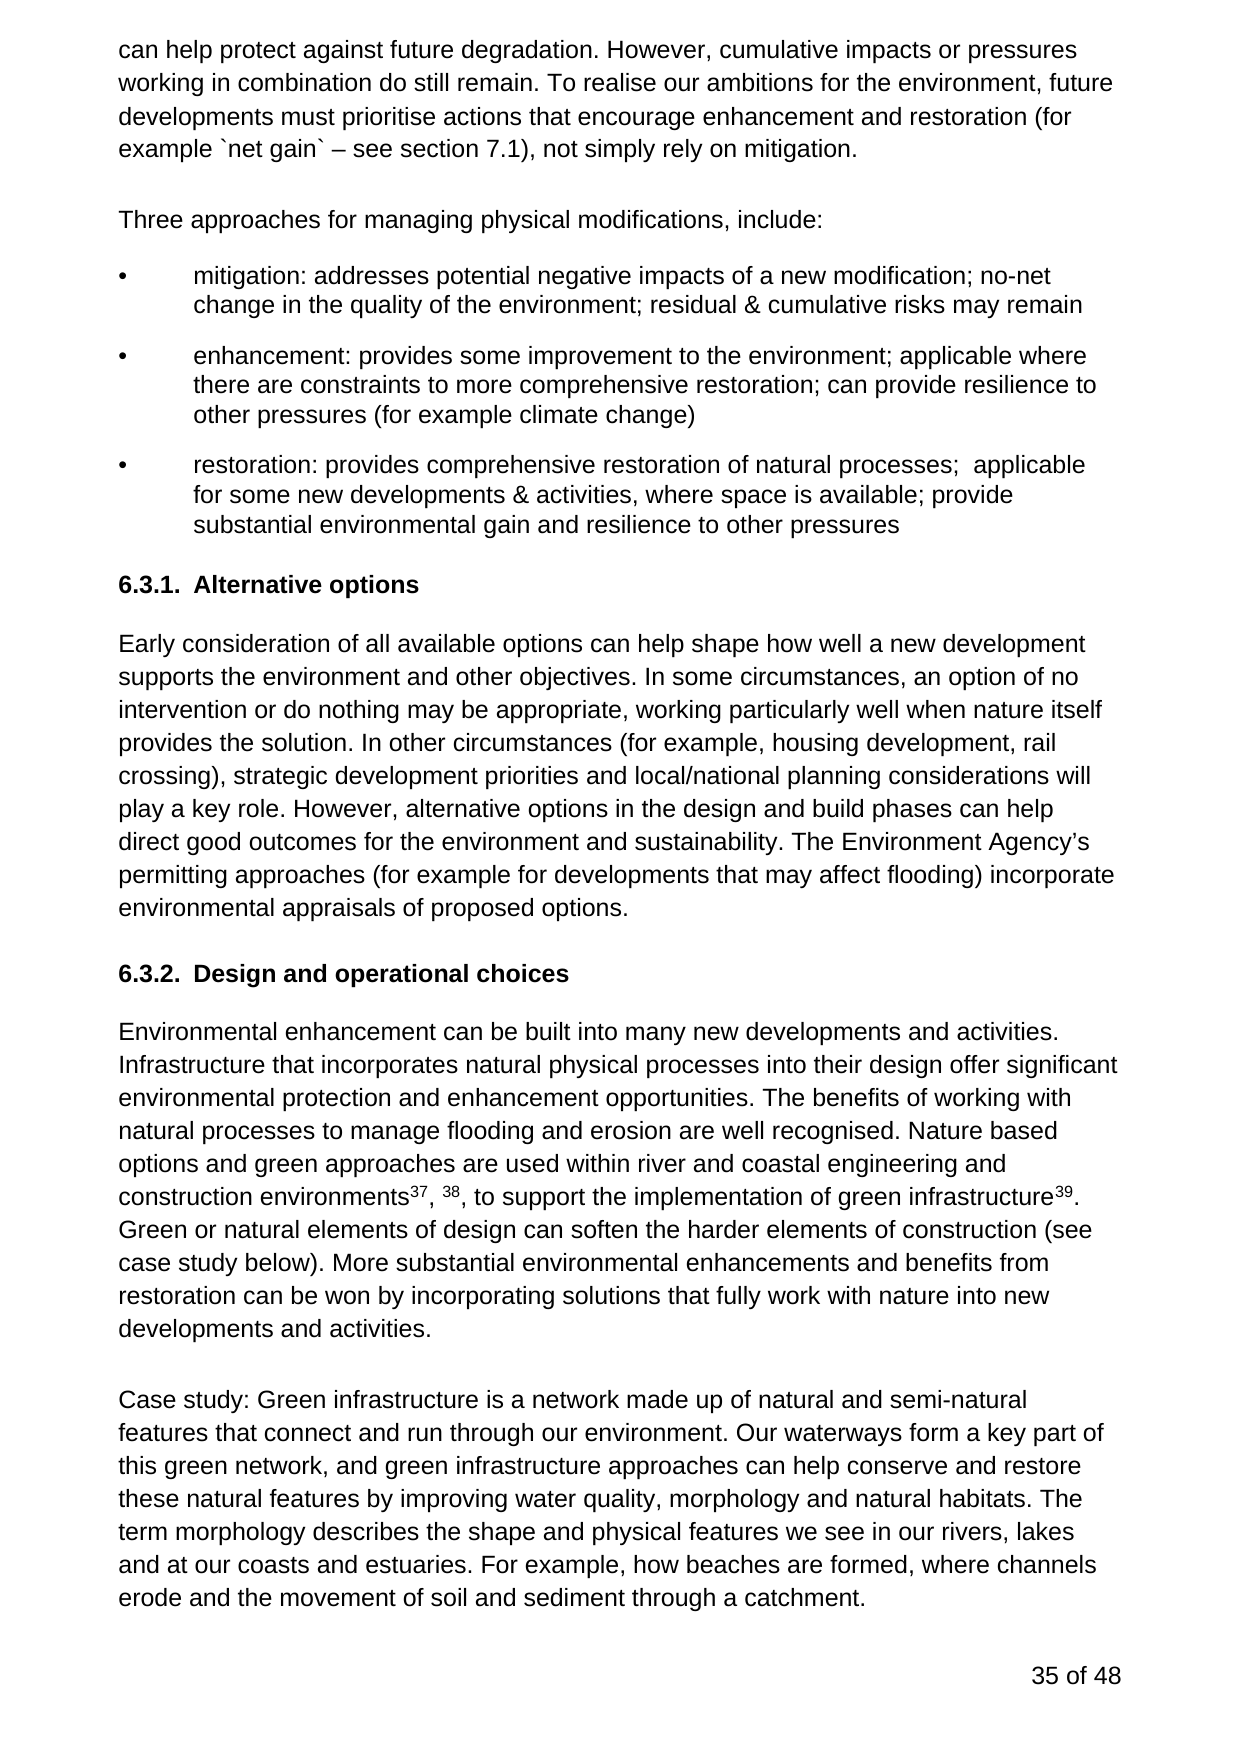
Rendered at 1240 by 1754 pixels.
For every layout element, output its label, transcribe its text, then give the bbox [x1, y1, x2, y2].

text Environmental enhancement can be built into many new developments and activities. Infrastructure that incorporates natural physical processes into their design offer significant environmental protection and enhancement opportunities. The benefits of working with natural processes to manage flooding and erosion are well recognised. Nature based options and green approaches are used within river and coastal engineering and construction environments, , to support the implementation of green infrastructure. Green or natural elements of design can soften the harder elements of construction (see case study below). More substantial environmental enhancements and benefits from restoration can be won by incorporating solutions that fully work with nature into new developments and activities. [118, 1017, 1121, 1343]
text Case study: Green infrastructure is a network made up of natural and semi-natural features that connect and run through our environment. Our waterways form a key part of this green network, and green infrastructure approaches can help conserve and restore these natural features by improving water quality, morphology and natural habitats. The term morphology describes the shape and physical features we see in our rivers, lakes and at our coasts and estuaries. For example, how beaches are formed, where channels erode and the movement of soil and sediment through a catchment. [118, 1385, 1121, 1612]
text Early consideration of all available options can help shape how well a new development supports the environment and other objectives. In some circumstances, an option of no intervention or do nothing may be appropriate, working particularly well when nature itself provides the solution. In other circumstances (for example, housing development, rail crossing), strategic development priorities and local/national planning considerations will play a key role. However, alternative options in the design and build phases can help direct good outcomes for the environment and sustainability. The Environment Agency’s permitting approaches (for example for developments that may affect flooding) incorporate environmental appraisals of proposed options. [118, 628, 1121, 921]
subtitle 6.3.2. Design and operational choices [118, 959, 1121, 988]
list mitigation: addresses potential negative impacts of a new modification; no-net change in the quality of the environment; residual & cumulative risks may remain [118, 261, 1121, 319]
text Three approaches for managing physical modifications, include: [118, 205, 1121, 234]
list enhancement: provides some improvement to the environment; applicable where there are constraints to more comprehensive restoration; can provide resilience to other pressures (for example climate change) [118, 341, 1121, 429]
list restoration: provides comprehensive restoration of natural processes; applicable for some new developments & activities, where space is available; provide substantial environmental gain and resilience to other pressures [118, 451, 1121, 538]
subtitle 6.3.1. Alternative options [118, 571, 1121, 599]
text can help protect against future degradation. However, cumulative impacts or pressures working in combination do still remain. To realise our ambitions for the environment, future developments must prioritise actions that encourage enhancement and restoration (for example `net gain` – see section 7.1), not simply rely on mitigation. [118, 35, 1121, 163]
